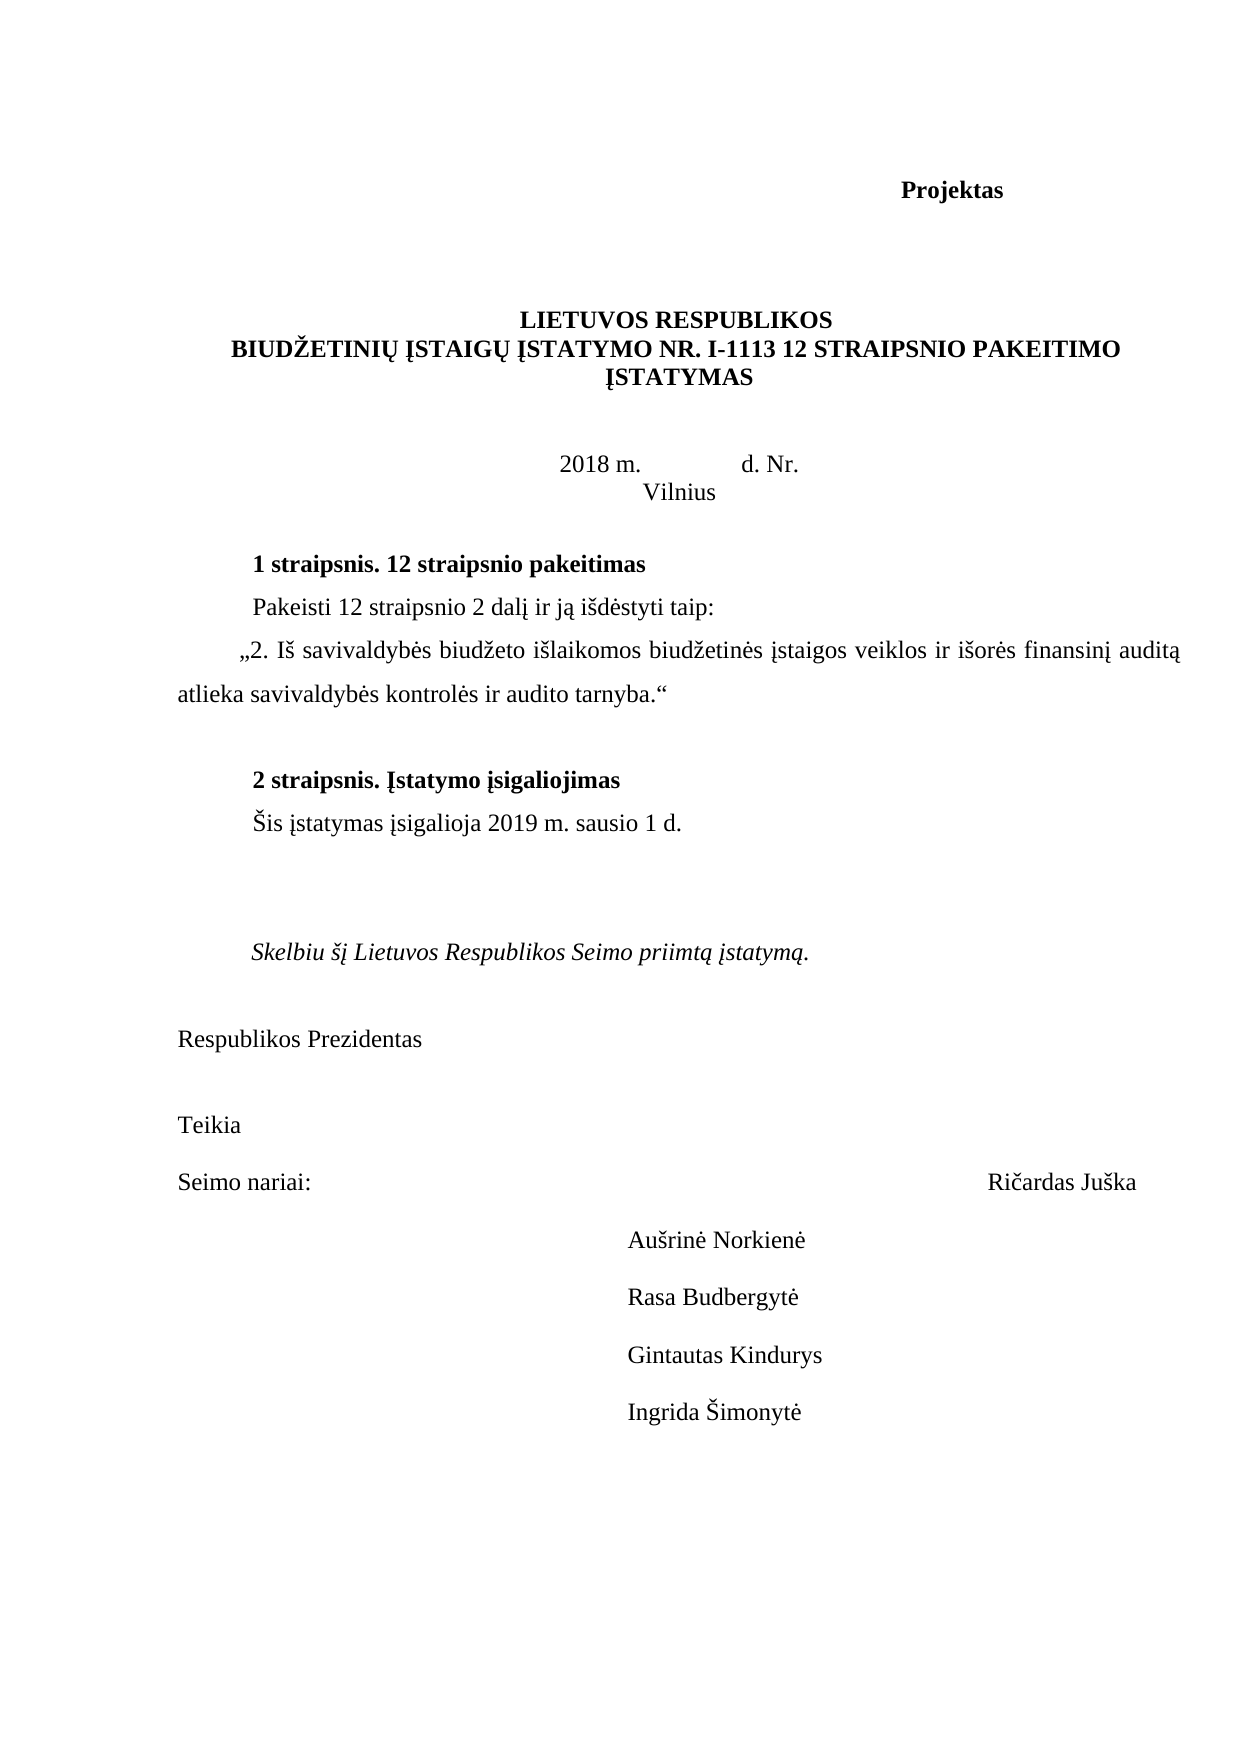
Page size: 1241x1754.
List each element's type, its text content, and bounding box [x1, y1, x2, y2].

text BIUDŽETINIŲ ĮSTAIGŲ ĮSTATYMO NR. I-1113 12 STRAIPSNIO PAKEITIMO [177, 334, 1181, 362]
text Rasa Budbergytė [177, 1282, 1181, 1311]
text 1 straipsnis. 12 straipsnio pakeitimas [177, 549, 1181, 578]
text Vilnius [177, 477, 1181, 506]
text „2. Iš savivaldybės biudžeto išlaikomos biudžetinės įstaigos veiklos ir išorės finansinį auditą atlieka savivaldybės kontrolės ir audito tarnyba.“ [177, 636, 1181, 707]
text ĮSTATYMAS [177, 362, 1181, 391]
text Gintautas Kindurys [177, 1340, 1196, 1369]
text Ingrida Šimonytė [177, 1397, 1181, 1426]
text Seimo nariai: Ričardas Juška [177, 1167, 1181, 1196]
text Pakeisti 12 straipsnio 2 dalį ir ją išdėstyti taip: [177, 592, 1181, 621]
text Projektas [177, 176, 1181, 204]
text Respublikos Prezidentas [177, 1024, 1181, 1052]
text Skelbiu šį Lietuvos Respublikos Seimo priimtą įstatymą. [177, 937, 1181, 966]
text LIETUVOS RESPUBLIKOS [177, 305, 1181, 334]
text Šis įstatymas įsigalioja 2019 m. sausio 1 d. [177, 808, 1181, 837]
text Aušrinė Norkienė [177, 1225, 1181, 1254]
text 2 straipsnis. Įstatymo įsigaliojimas [177, 765, 1181, 794]
text 2018 m. d. Nr. [177, 449, 1181, 477]
text Teikia [177, 1110, 1181, 1139]
